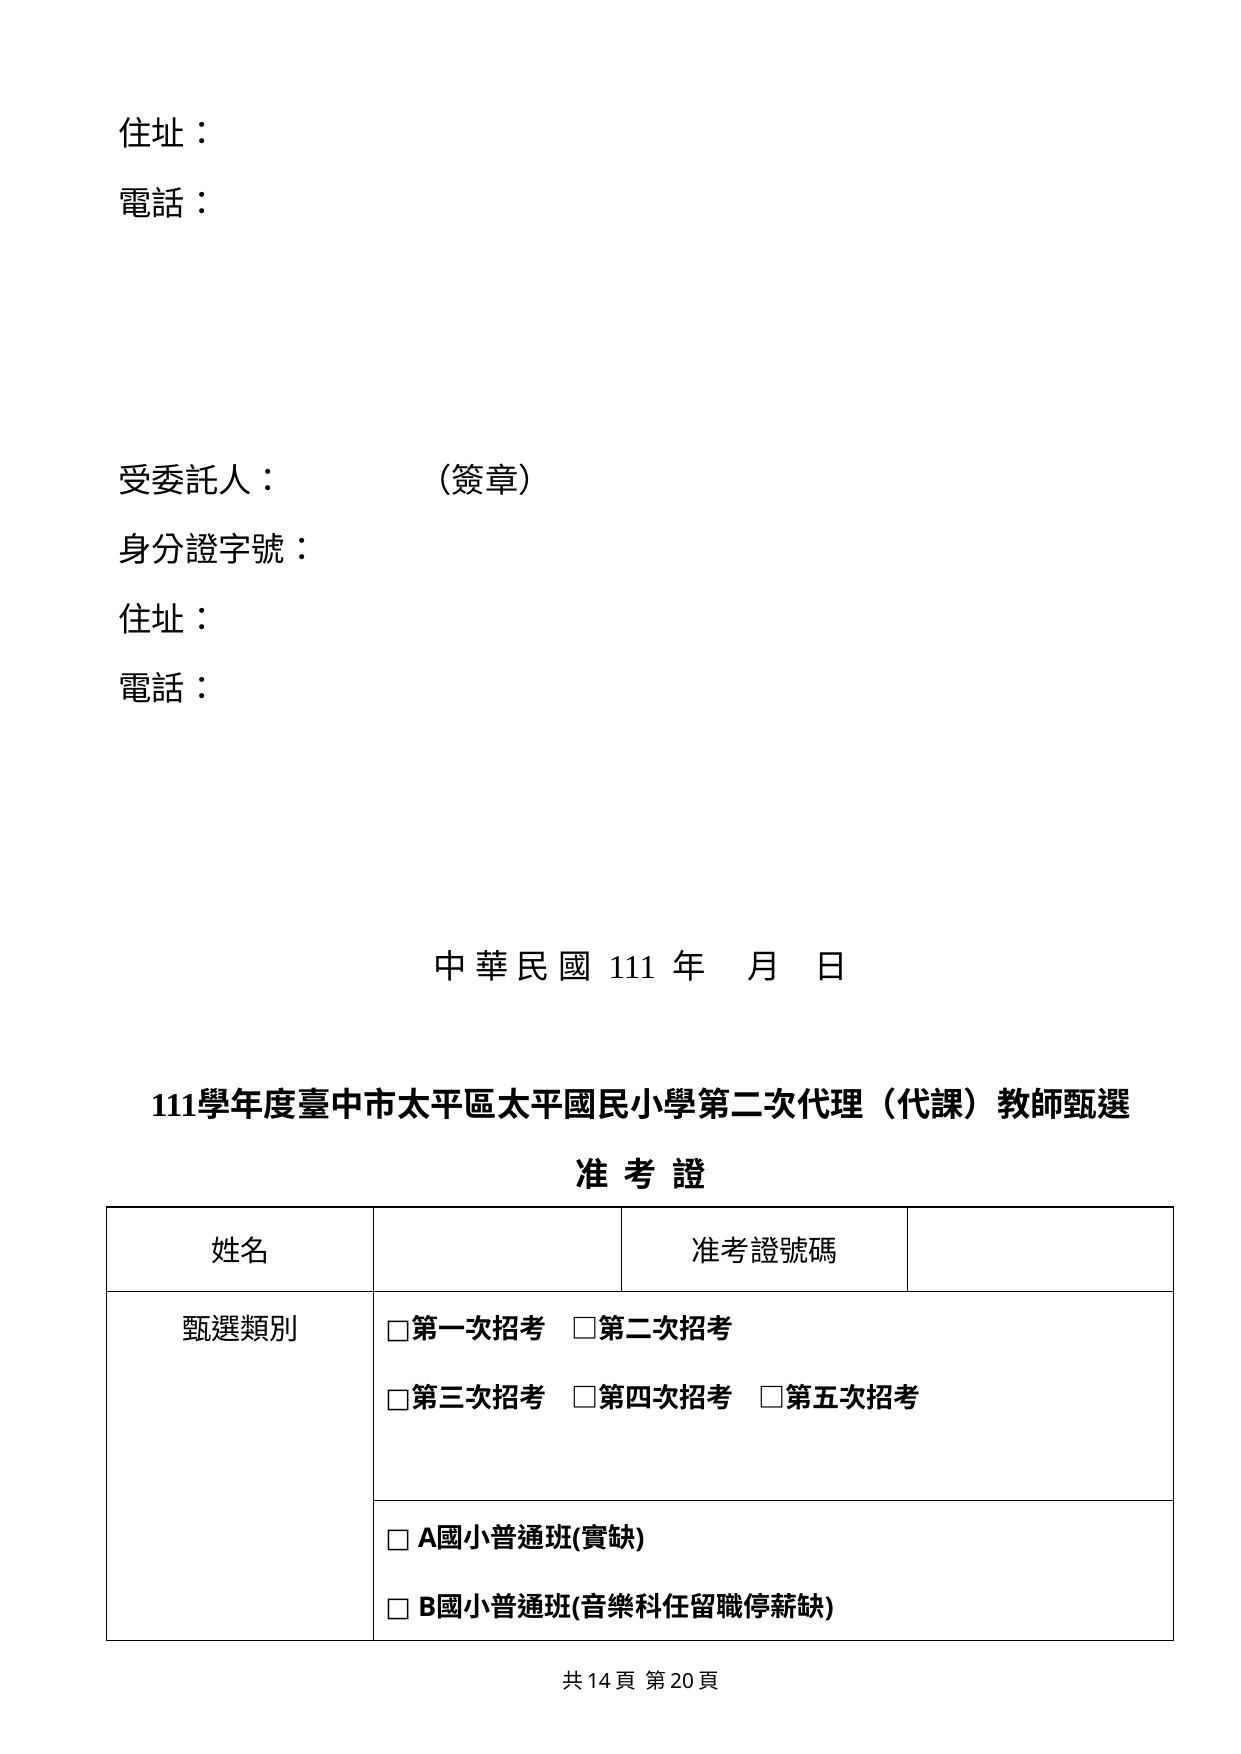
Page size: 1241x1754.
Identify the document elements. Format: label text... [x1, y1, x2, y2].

text 受委託人： （簽章） [118, 443, 1162, 513]
text 電話： [118, 651, 1162, 721]
text 准 考 證 [118, 1137, 1162, 1206]
text 住址： [118, 96, 1162, 166]
table_cell 甄選類別 [107, 1292, 373, 1640]
table_cell □ A國小普通班(實缺) □ B國小普通班(音樂科任留職停薪缺) [374, 1501, 1173, 1640]
text 身分證字號： [118, 513, 1162, 582]
table_header [908, 1208, 1173, 1291]
table_header [374, 1208, 621, 1291]
text 住址： [118, 582, 1162, 651]
table_header 姓名 [107, 1208, 373, 1291]
text 111學年度臺中市太平區太平國民小學第二次代理（代課）教師甄選 [118, 1068, 1162, 1137]
text 中 華 民 國 111 年 月 日 [118, 929, 1162, 998]
table_cell □第一次招考 □第二次招考 □第三次招考 □第四次招考 □第五次招考 [374, 1292, 1173, 1500]
table_header 准考證號碼 [622, 1208, 907, 1291]
text 電話： [118, 166, 1162, 235]
